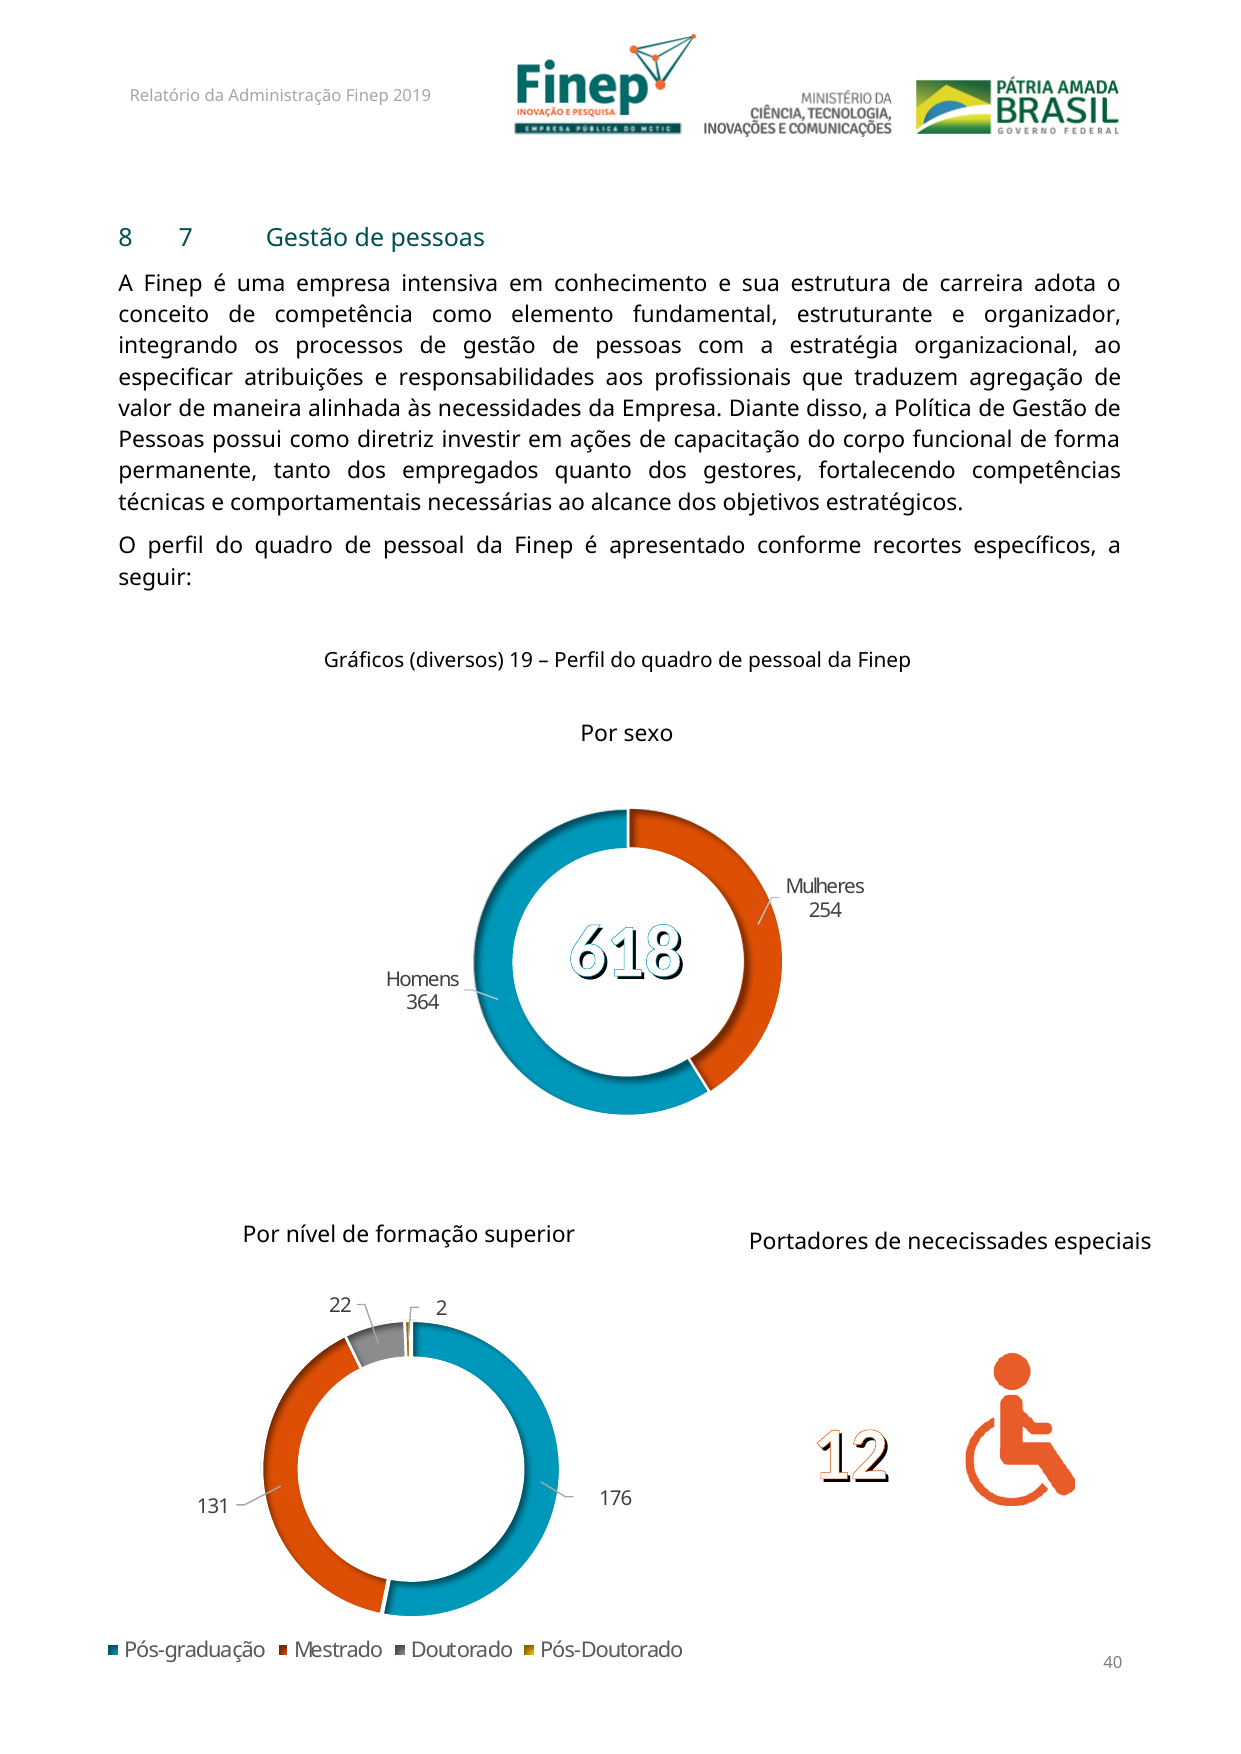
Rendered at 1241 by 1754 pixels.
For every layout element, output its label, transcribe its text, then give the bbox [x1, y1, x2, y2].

picture [610, 927, 642, 977]
text A Finep é uma empresa intensiva em conhecimento e sua estrutura de carreira adota o conceito de competência como elemento fundamental, estruturante e organizador, integrando os processos de gestão de pessoas com a estratégia organizacional, ao especificar atribuições e responsabilidades aos profissionais que traduzem agregação de valor de maneira alinhada às necessidades da Empresa. Diante disso, a Política de Gestão de Pessoas possui como diretriz investir em ações de capacitação do corpo funcional de forma permanente, tanto dos empregados quanto dos gestores, fortalecendo competências técnicas e comportamentais necessárias ao alcance dos objetivos estratégicos. [118, 267, 1122, 517]
picture [646, 924, 681, 977]
subtitle 7 Gestão de pessoas [118, 220, 1122, 254]
picture [965, 1353, 1075, 1506]
text Por nível de formação superior [242, 1218, 677, 1249]
text Por sexo [487, 714, 1122, 748]
text 12 [798, 1406, 902, 1486]
picture [570, 924, 605, 977]
text O perfil do quadro de pessoal da Finep é apresentado conforme recortes específicos, a seguir: [118, 529, 1122, 592]
picture [509, 16, 1122, 155]
text Gráficos (diversos) 19 – Perfil do quadro de pessoal da Finep [118, 645, 1122, 673]
text Portadores de nececissades especiais [749, 1224, 1192, 1256]
text 618 [555, 903, 695, 980]
